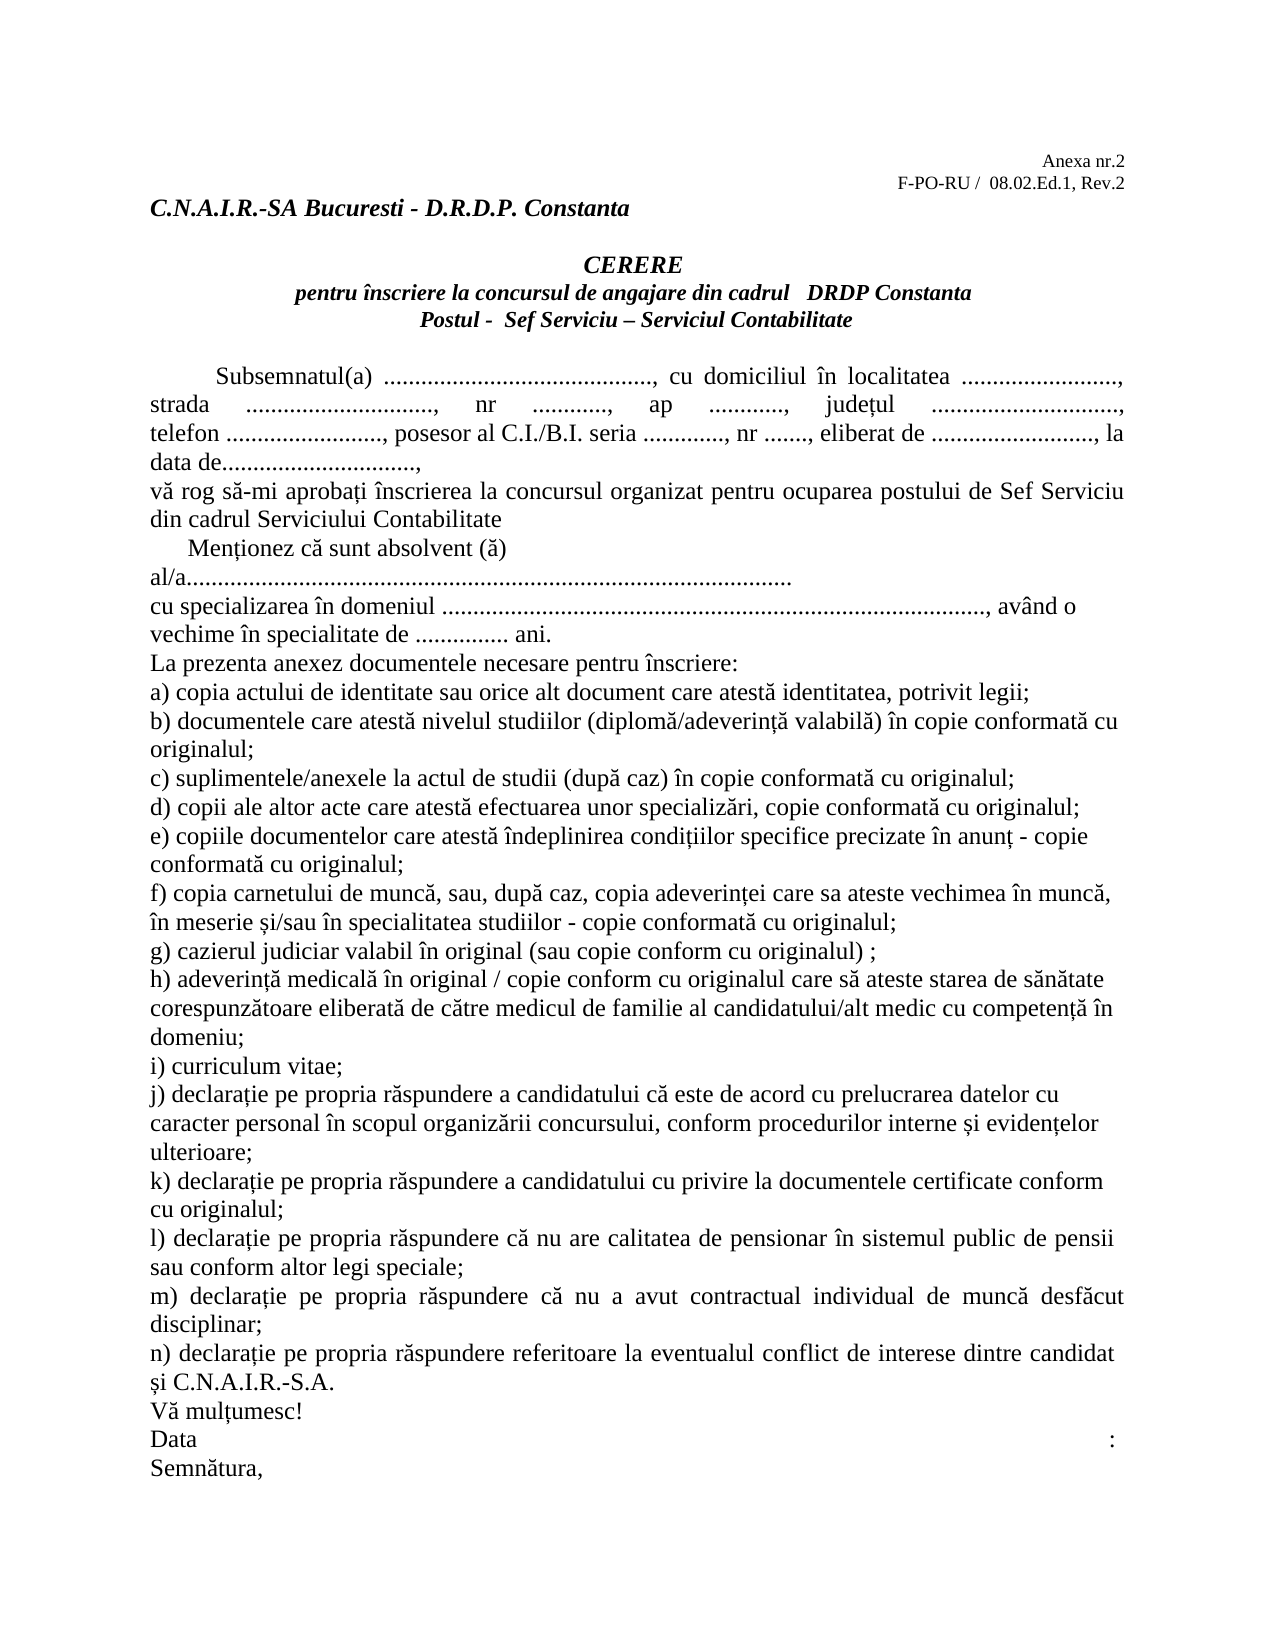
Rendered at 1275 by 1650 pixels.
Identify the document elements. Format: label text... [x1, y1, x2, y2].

text Vă mulțumesc! [150, 1396, 1116, 1424]
text l) declarație pe propria răspundere că nu are calitatea de pensionar în sistemul public de pensii sau conform altor legi speciale; [150, 1223, 1116, 1281]
text Menționez că sunt absolvent (ă) al/a................................................................................................. cu specializarea în domeniul ......................................................................................., având o vechime în specialitate de ............... ani. [150, 533, 1125, 648]
text k) declarație pe propria răspundere a candidatului cu privire la documentele certificate conform cu originalul; [150, 1166, 1125, 1223]
text Postul - Sef Serviciu – Serviciul Contabilitate [150, 306, 1125, 332]
text CERERE pentru înscriere la concursul de angajare din cadrul DRDP Constanta [150, 251, 1125, 306]
text Subsemnatul(a) ..........................................., cu domiciliul în localitatea ........................., strada .............................., nr ............, ap ............, județul .............................., telefon ........................., posesor al C.I./B.I. seria ............., nr ......., eliberat de .........................., la data de..............................., [150, 361, 1125, 476]
text vă rog să-mi aprobați înscrierea la concursul organizat pentru ocuparea postului de Sef Serviciu din cadrul Serviciului Contabilitate [150, 476, 1125, 533]
text Anexa nr.2 [150, 150, 1125, 172]
text F-PO-RU / 08.02.Ed.1, Rev.2 [150, 172, 1125, 193]
text m) declarație pe propria răspundere că nu a avut contractual individual de muncă desfăcut disciplinar; [150, 1281, 1125, 1338]
text a) copia actului de identitate sau orice alt document care atestă identitatea, potrivit legii; b) documentele care atestă nivelul studiilor (diplomă/adeverință valabilă) în copie conformată cu originalul; c) suplimentele/anexele la actul de studii (după caz) în copie conformată cu originalul; d) copii ale altor acte care atestă efectuarea unor specializări, copie conformată cu originalul; e) copiile documentelor care atestă îndeplinirea condițiilor specifice precizate în anunț - copie conformată cu originalul; f) copia carnetului de muncă, sau, după caz, copia adeverinței care sa ateste vechimea în muncă, în meserie și/sau în specialitatea studiilor - copie conformată cu originalul; g) cazierul judiciar valabil în original (sau copie conform cu originalul) ; h) adeverință medicală în original / copie conform cu originalul care să ateste starea de sănătate corespunzătoare eliberată de către medicul de familie al candidatului/alt medic cu competență în domeniu; i) curriculum vitae; j) declarație pe propria răspundere a candidatului că este de acord cu prelucrarea datelor cu caracter personal în scopul organizării concursului, conform procedurilor interne și evidențelor ulterioare; [150, 677, 1125, 1166]
text C.N.A.I.R.-SA Bucuresti - D.R.D.P. Constanta [150, 193, 1125, 222]
text La prezenta anexez documentele necesare pentru înscriere: [150, 648, 1125, 677]
text n) declarație pe propria răspundere referitoare la eventualul conflict de interese dintre candidat și C.N.A.I.R.-S.A. [150, 1338, 1116, 1396]
text Data : Semnătura, [150, 1424, 1116, 1482]
